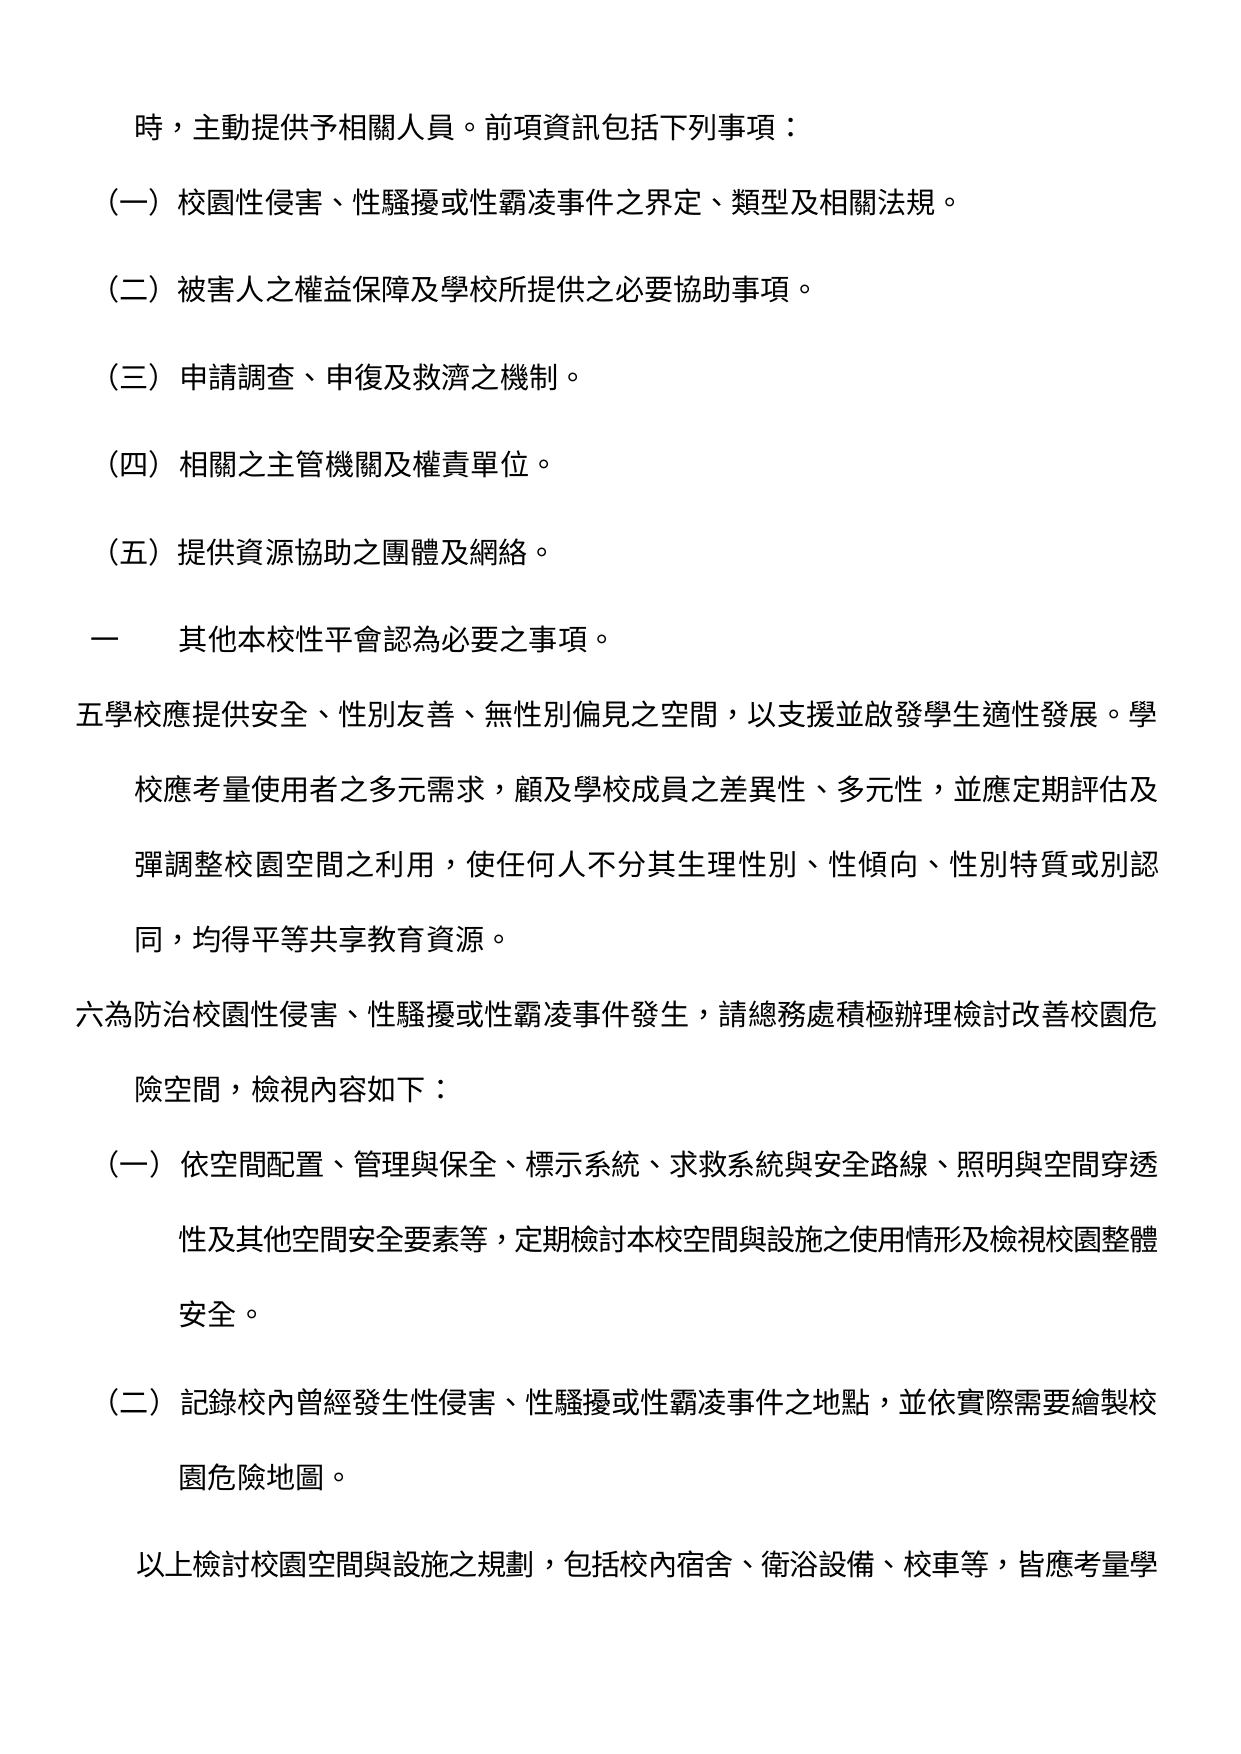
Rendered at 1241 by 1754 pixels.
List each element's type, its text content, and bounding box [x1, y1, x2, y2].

list 為防治校園性侵害、性騷擾或性霸凌事件發生，請總務處積極辦理檢討改善校園危險空間，檢視內容如下： [75, 977, 1160, 1127]
list 學校應提供安全、性別友善、無性別偏見之空間，以支援並啟發學生適性發展。學校應考量使用者之多元需求，顧及學校成員之差異性、多元性，並應定期評估及彈調整校園空間之利用，使任何人不分其生理性別、性傾向、性別特質或別認同，均得平等共享教育資源。 [75, 677, 1160, 977]
text （一）依空間配置、管理與保全、標示系統、求救系統與安全路線、照明與空間穿透性及其他空間安全要素等，定期檢討本校空間與設施之使用情形及檢視校園整體安全。 [90, 1127, 1160, 1352]
text （五）提供資源協助之團體及網絡。 [75, 514, 1160, 589]
text 以上檢討校園空間與設施之規劃，包括校內宿舍、衛浴設備、校車等，皆應考量學 [90, 1527, 1160, 1602]
list 時，主動提供予相關人員。前項資訊包括下列事項： [75, 89, 1160, 164]
text （二）記錄校內曾經發生性侵害、性騷擾或性霸凌事件之地點，並依實際需要繪製校園危險地圖。 [90, 1364, 1160, 1514]
text （二）被害人之權益保障及學校所提供之必要協助事項。 [75, 252, 1160, 327]
text （三）申請調查、申復及救濟之機制。 [75, 339, 1160, 414]
list 其他本校性平會認為必要之事項。 [90, 602, 1160, 677]
text （四）相關之主管機關及權責單位。 [75, 427, 1160, 502]
text （一）校園性侵害、性騷擾或性霸凌事件之界定、類型及相關法規。 [75, 164, 1160, 239]
